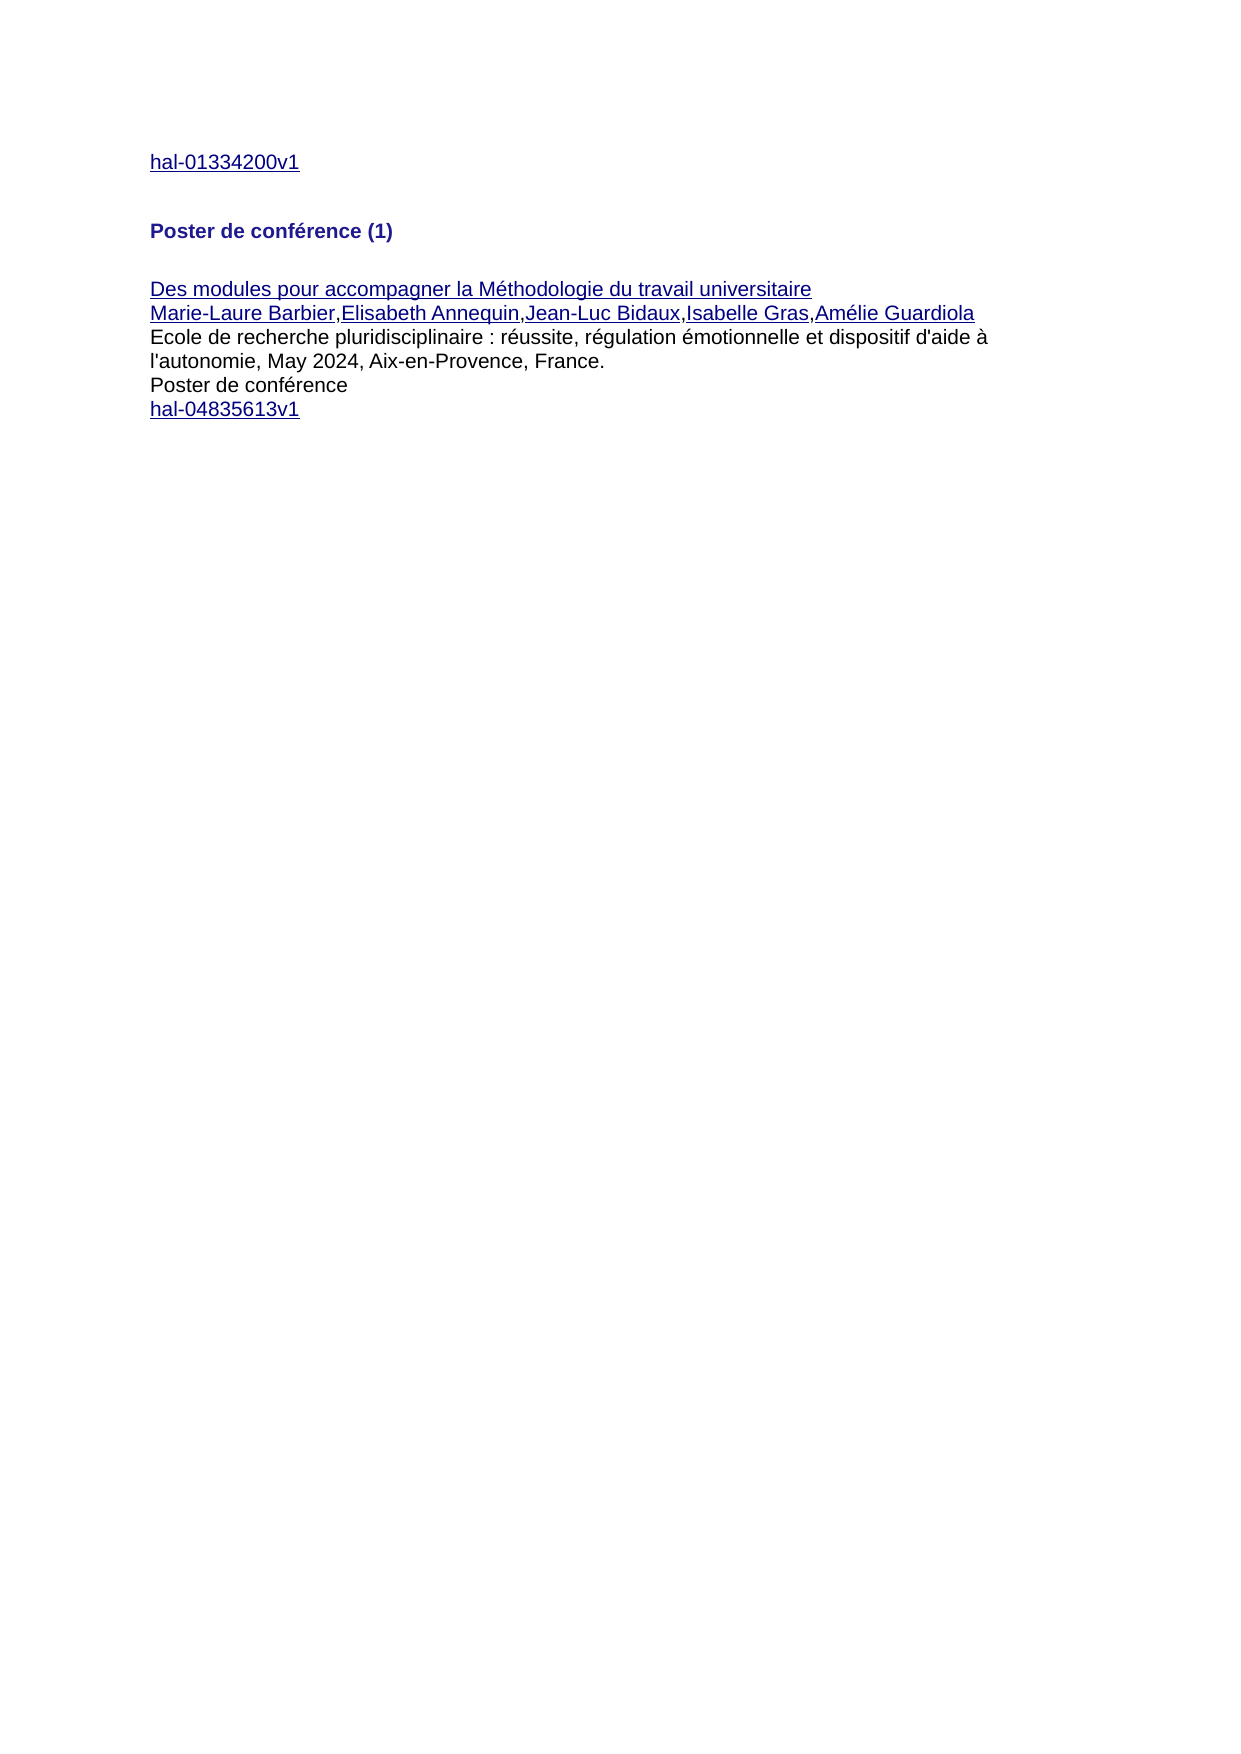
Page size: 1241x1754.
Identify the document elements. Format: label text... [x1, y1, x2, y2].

table_cell hal-01334200v1 [150, 150, 1090, 174]
subtitle Poster de conférence (1) [150, 219, 1090, 243]
table_header Des modules pour accompagner la Méthodologie du travail universitaire Marie-Laure Barbier,Elisabeth Annequin,Jean-Luc Bidaux,Isabelle Gras,Amélie Guardiola Ecole de recherche pluridisciplinaire : réussite, régulation émotionnelle et dispositif d'aide à l'autonomie, May 2024, Aix-en-Provence, France. Poster de conférence hal-04835613v1 [150, 277, 1090, 421]
